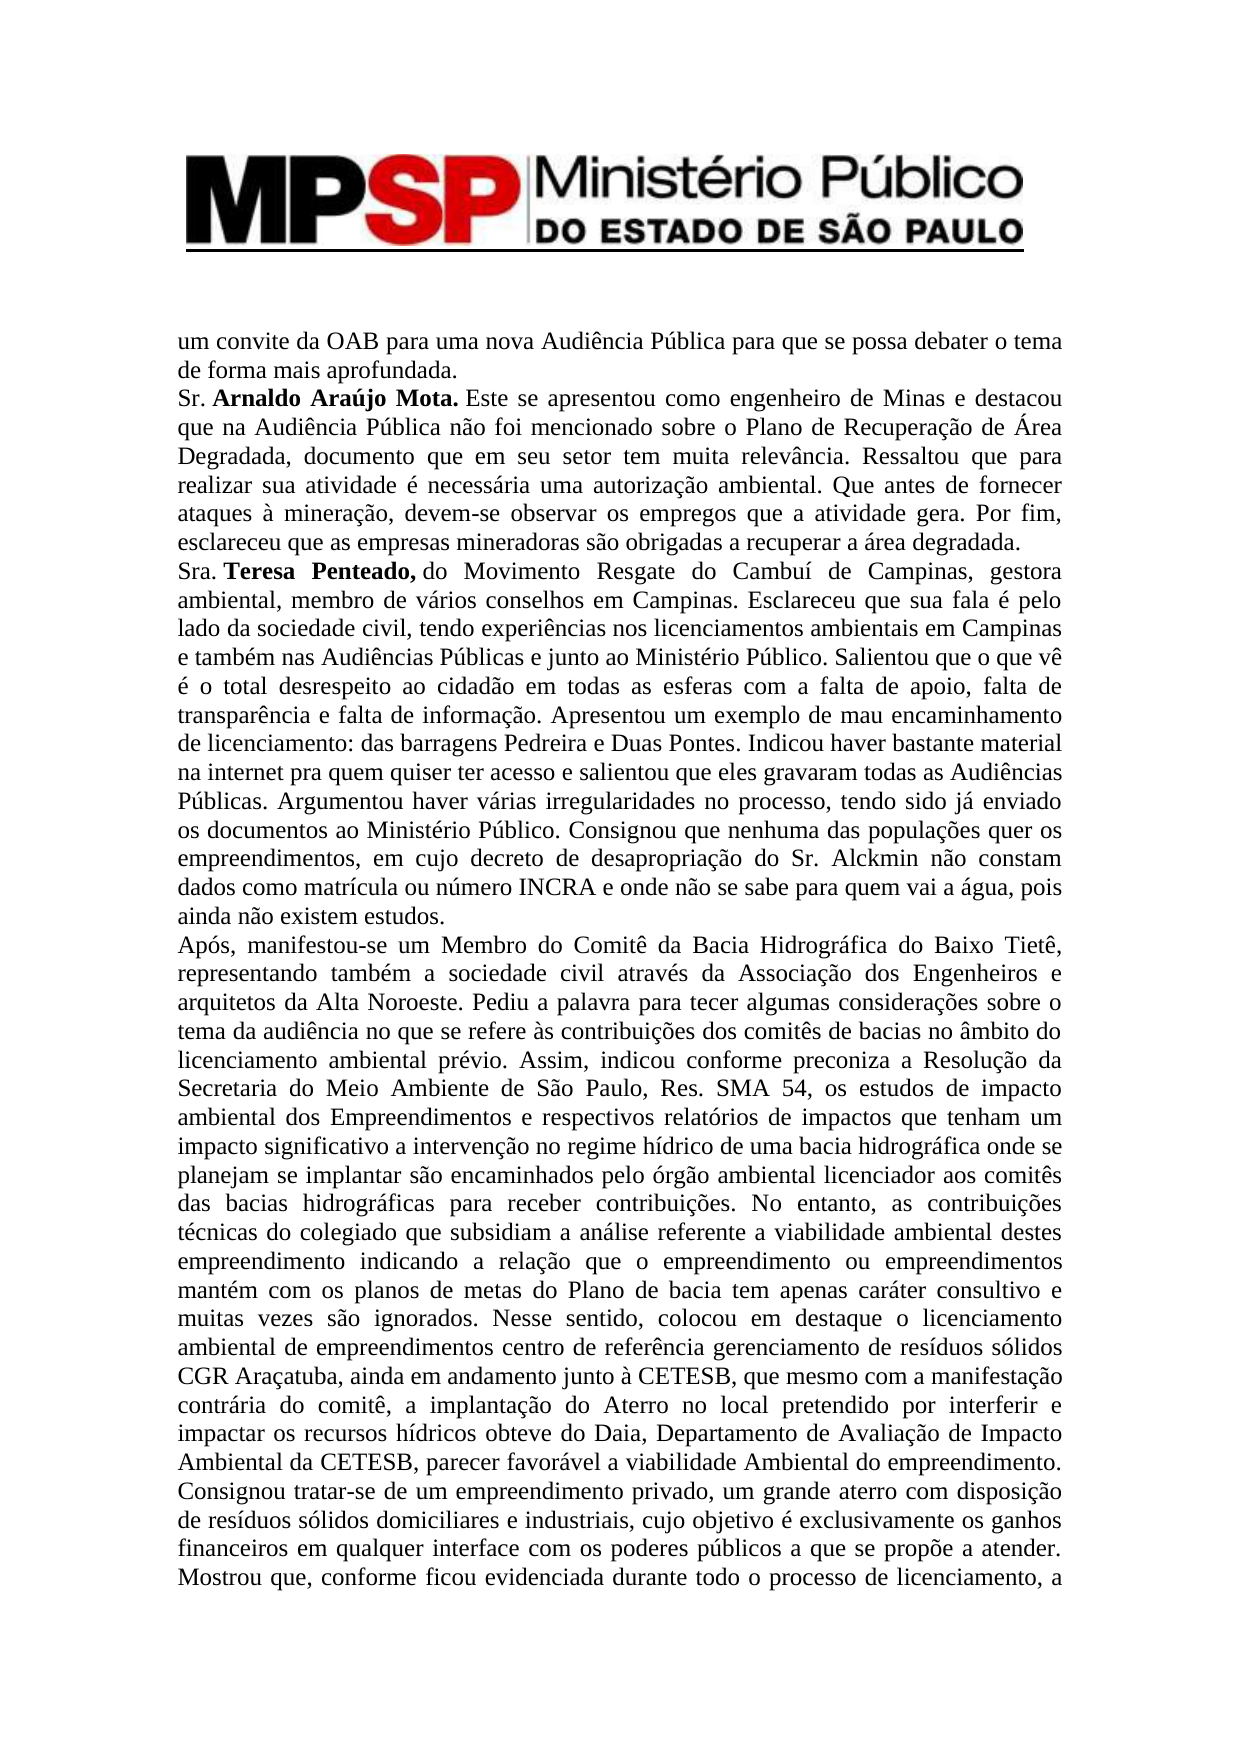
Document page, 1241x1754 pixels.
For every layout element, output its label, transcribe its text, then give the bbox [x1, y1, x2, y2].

text Sr. Arnaldo Araújo Mota. Este se apresentou como engenheiro de Minas e destacou que na Audiência Pública não foi mencionado sobre o Plano de Recuperação de Área Degradada, documento que em seu setor tem muita relevância. Ressaltou que para realizar sua atividade é necessária uma autorização ambiental. Que antes de fornecer ataques à mineração, devem-se observar os empregos que a atividade gera. Por fim, esclareceu que as empresas mineradoras são obrigadas a recuperar a área degradada. [177, 383, 1063, 556]
text um convite da OAB para uma nova Audiência Pública para que se possa debater o tema de forma mais aprofundada. [177, 326, 1063, 383]
picture [186, 154, 1023, 246]
text Sra. Teresa Penteado, do Movimento Resgate do Cambuí de Campinas, gestora ambiental, membro de vários conselhos em Campinas. Esclareceu que sua fala é pelo lado da sociedade civil, tendo experiências nos licenciamentos ambientais em Campinas e também nas Audiências Públicas e junto ao Ministério Público. Salientou que o que vê é o total desrespeito ao cidadão em todas as esferas com a falta de apoio, falta de transparência e falta de informação. Apresentou um exemplo de mau encaminhamento de licenciamento: das barragens Pedreira e Duas Pontes. Indicou haver bastante material na internet pra quem quiser ter acesso e salientou que eles gravaram todas as Audiências Públicas. Argumentou haver várias irregularidades no processo, tendo sido já enviado os documentos ao Ministério Público. Consignou que nenhuma das populações quer os empreendimentos, em cujo decreto de desapropriação do Sr. Alckmin não constam dados como matrícula ou número INCRA e onde não se sabe para quem vai a água, pois ainda não existem estudos. [177, 556, 1063, 930]
text Após, manifestou-se um Membro do Comitê da Bacia Hidrográfica do Baixo Tietê, representando também a sociedade civil através da Associação dos Engenheiros e arquitetos da Alta Noroeste. Pediu a palavra para tecer algumas considerações sobre o tema da audiência no que se refere às contribuições dos comitês de bacias no âmbito do licenciamento ambiental prévio. Assim, indicou conforme preconiza a Resolução da Secretaria do Meio Ambiente de São Paulo, Res. SMA 54, os estudos de impacto ambiental dos Empreendimentos e respectivos relatórios de impactos que tenham um impacto significativo a intervenção no regime hídrico de uma bacia hidrográfica onde se planejam se implantar são encaminhados pelo órgão ambiental licenciador aos comitês das bacias hidrográficas para receber contribuições. No entanto, as contribuições técnicas do colegiado que subsidiam a análise referente a viabilidade ambiental destes empreendimento indicando a relação que o empreendimento ou empreendimentos mantém com os planos de metas do Plano de bacia tem apenas caráter consultivo e muitas vezes são ignorados. Nesse sentido, colocou em destaque o licenciamento ambiental de empreendimentos centro de referência gerenciamento de resíduos sólidos CGR Araçatuba, ainda em andamento junto à CETESB, que mesmo com a manifestação contrária do comitê, a implantação do Aterro no local pretendido por interferir e impactar os recursos hídricos obteve do Daia, Departamento de Avaliação de Impacto Ambiental da CETESB, parecer favorável a viabilidade Ambiental do empreendimento. Consignou tratar-se de um empreendimento privado, um grande aterro com disposição de resíduos sólidos domiciliares e industriais, cujo objetivo é exclusivamente os ganhos financeiros em qualquer interface com os poderes públicos a que se propõe a atender. Mostrou que, conforme ficou evidenciada durante todo o processo de licenciamento, a [177, 930, 1063, 1591]
